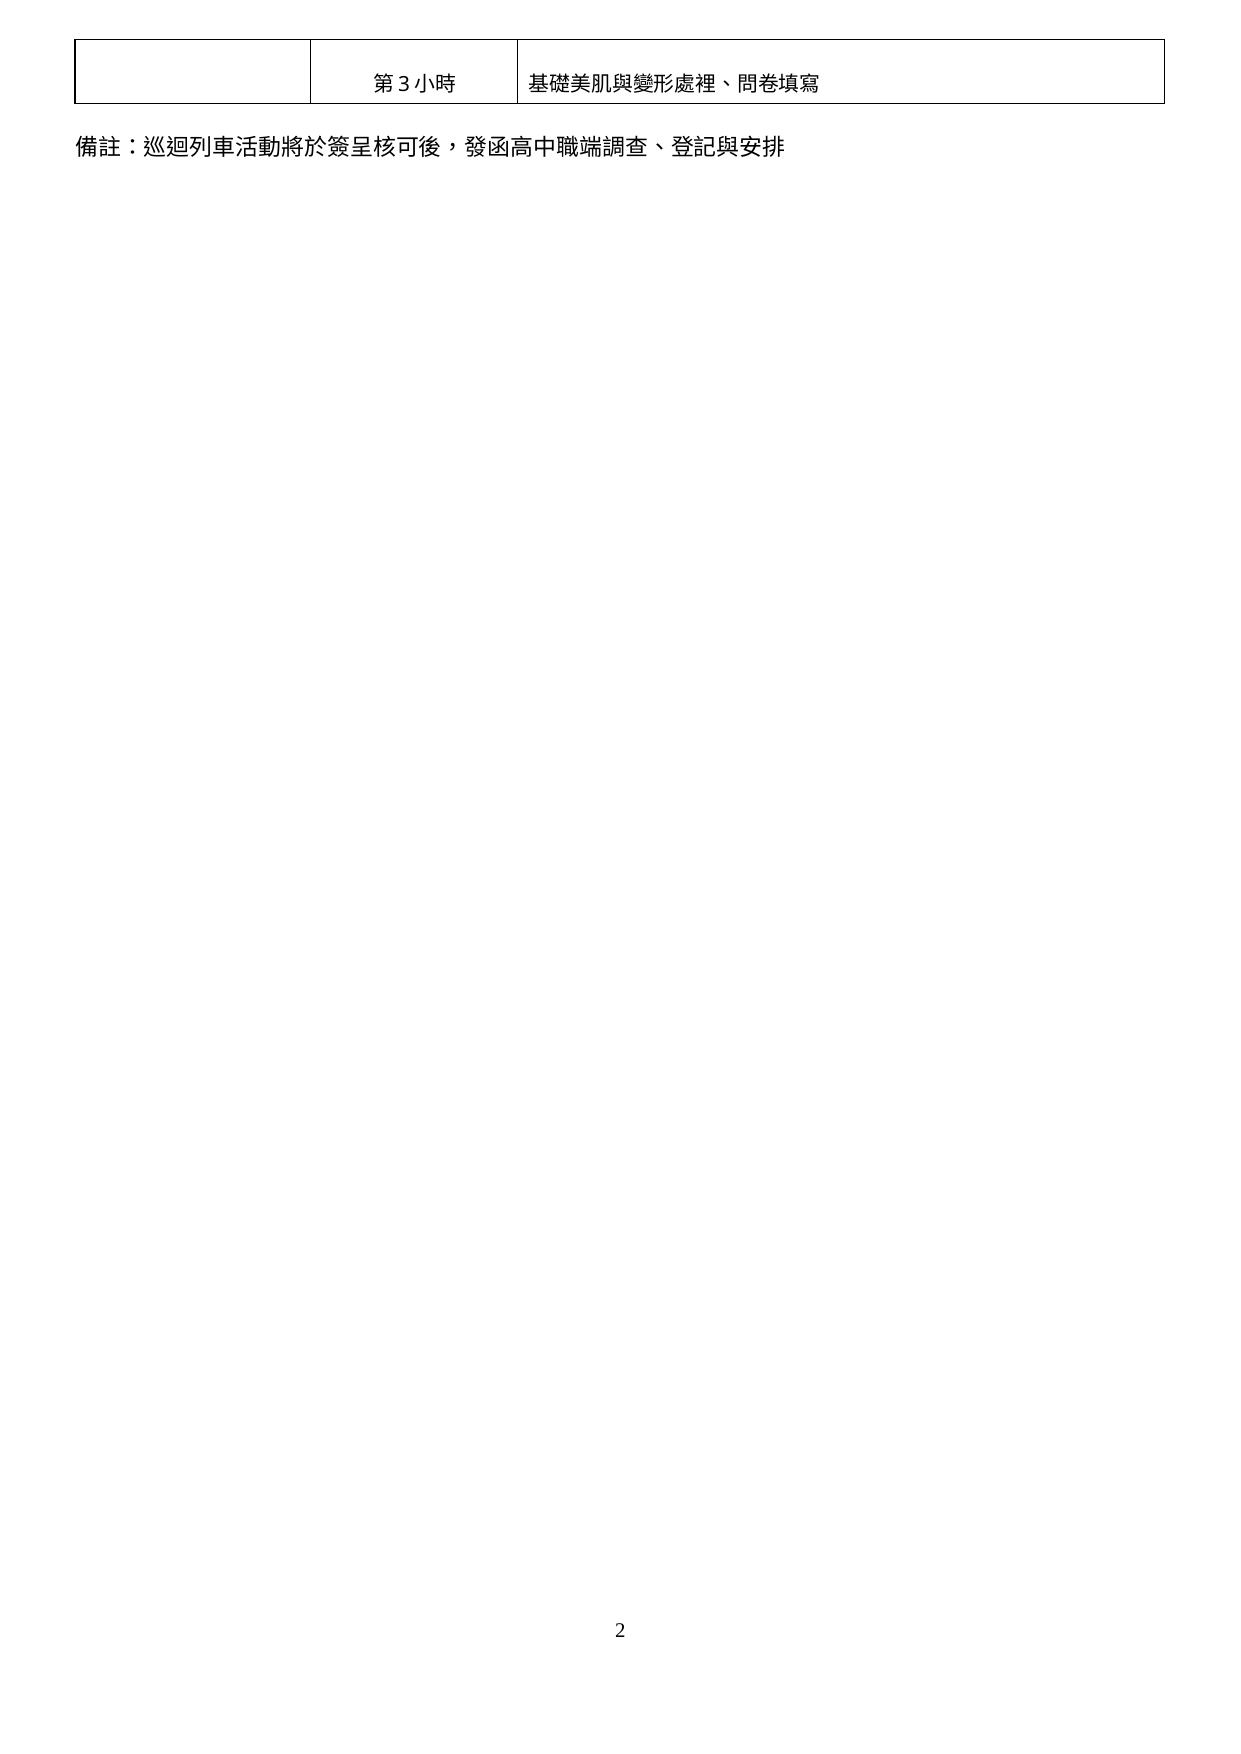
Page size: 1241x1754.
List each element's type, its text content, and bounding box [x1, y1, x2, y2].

text 備註：巡迴列車活動將於簽呈核可後，發函高中職端調查、登記與安排 [75, 104, 1165, 166]
table_cell 第3小時 [311, 40, 517, 103]
table_cell 基礎美肌與變形處裡、問卷填寫 [518, 40, 1164, 103]
table_cell [76, 40, 310, 103]
